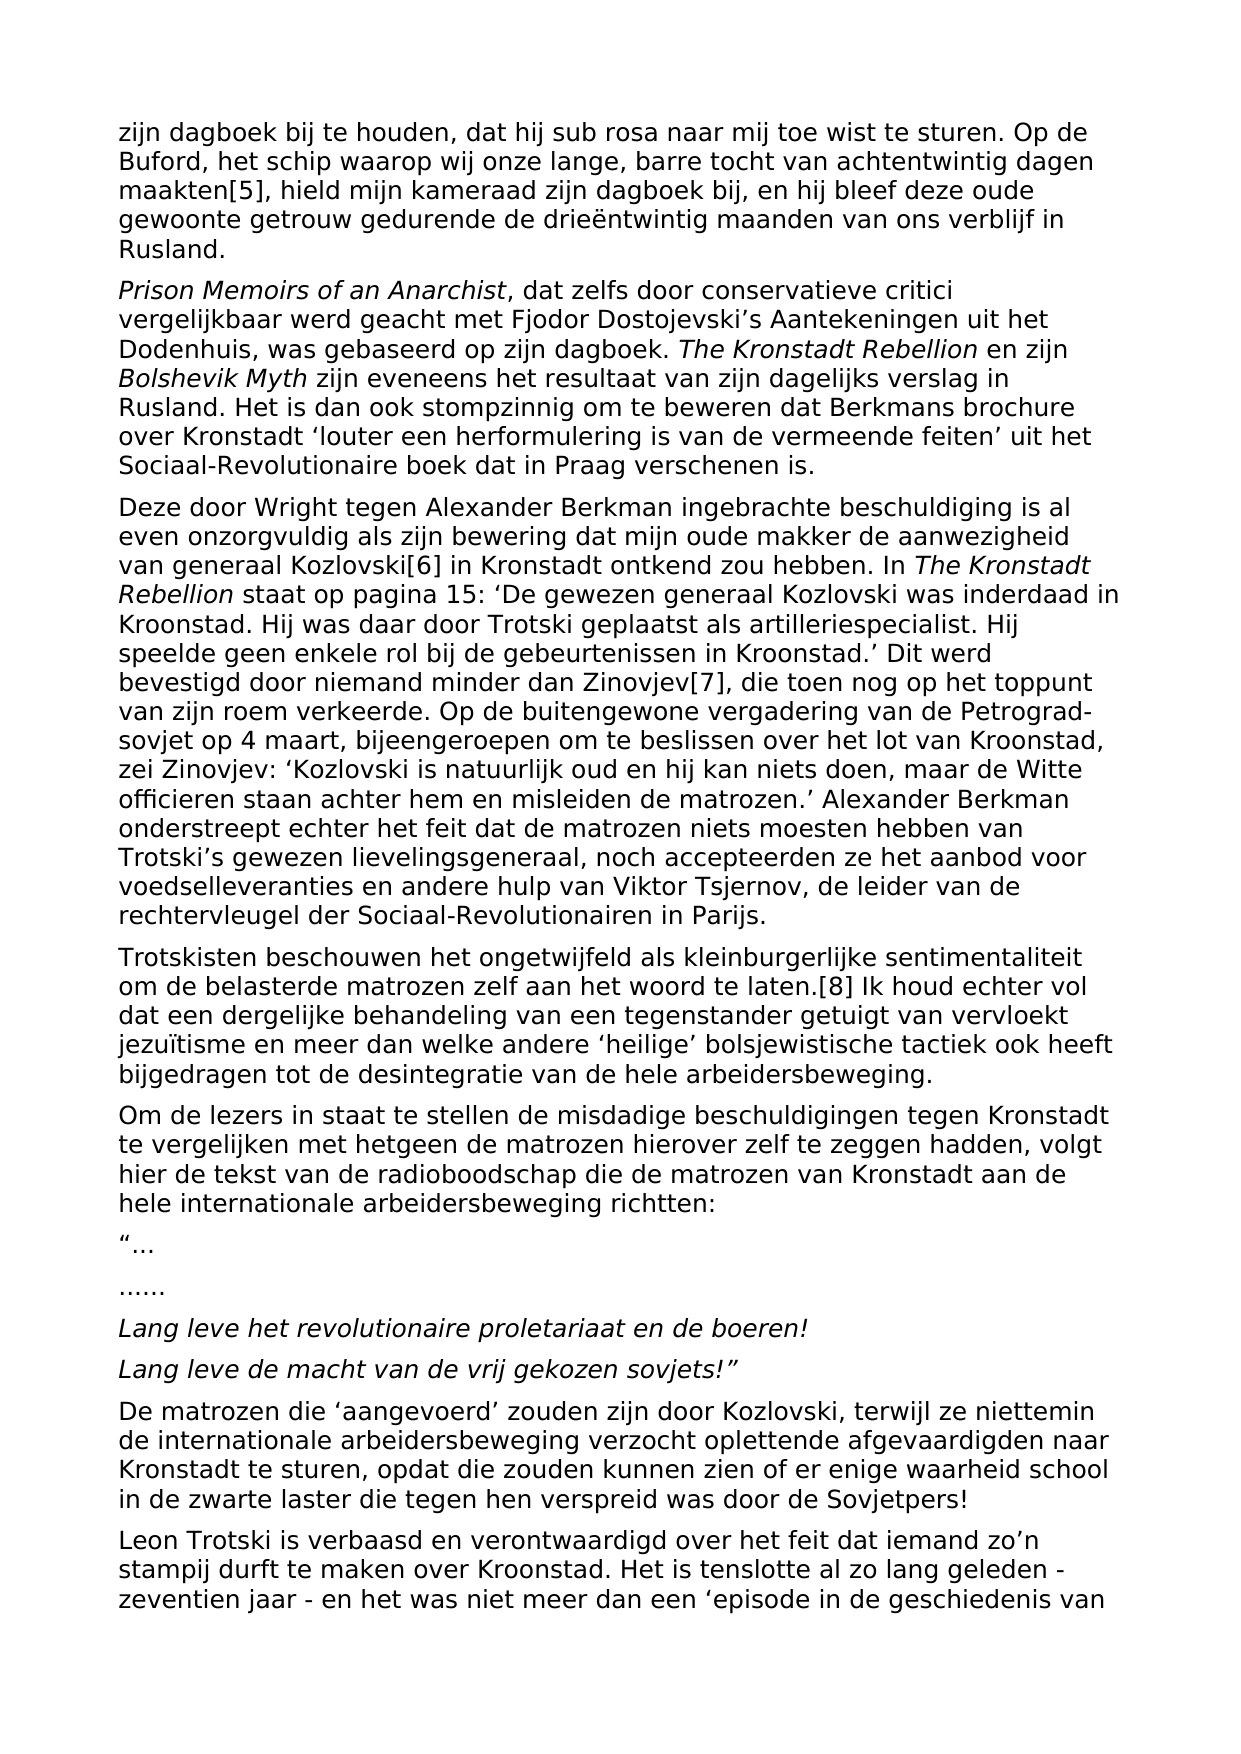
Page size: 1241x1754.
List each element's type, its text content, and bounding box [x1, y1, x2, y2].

text ...... [118, 1272, 1122, 1301]
text Lang leve het revolutionaire proletariaat en de boeren! [118, 1314, 1122, 1343]
text Lang leve de macht van de vrij gekozen sovjets!” [118, 1356, 1122, 1385]
text Deze door Wright tegen Alexander Berkman ingebrachte beschuldiging is al even onzorgvuldig als zijn bewering dat mijn oude makker de aanwezigheid van generaal Kozlovski[6] in Kronstadt ontkend zou hebben. In The Kronstadt Rebellion staat op pagina 15: ‘De gewezen generaal Kozlovski was inderdaad in Kroonstad. Hij was daar door Trotski geplaatst als artilleriespecialist. Hij speelde geen enkele rol bij de gebeurtenissen in Kroonstad.’ Dit werd bevestigd door niemand minder dan Zinovjev[7], die toen nog op het toppunt van zijn roem verkeerde. Op de buitengewone vergadering van de Petrograd-sovjet op 4 maart, bijeengeroepen om te beslissen over het lot van Kroonstad, zei Zinovjev: ‘Kozlovski is natuurlijk oud en hij kan niets doen, maar de Witte officieren staan achter hem en misleiden de matrozen.’ Alexander Berkman onderstreept echter het feit dat de matrozen niets moesten hebben van Trotski’s gewezen lievelingsgeneraal, noch accepteerden ze het aanbod voor voedselleveranties en andere hulp van Viktor Tsjernov, de leider van de rechtervleugel der Sociaal-Revolutionairen in Parijs. [118, 493, 1122, 931]
text Leon Trotski is verbaasd en verontwaardigd over het feit dat iemand zo’n stampij durft te maken over Kroonstad. Het is tenslotte al zo lang geleden - zeventien jaar - en het was niet meer dan een ‘episode in de geschiedenis van [118, 1526, 1122, 1614]
text De matrozen die ‘aangevoerd’ zouden zijn door Kozlovski, terwijl ze niettemin de internationale arbeidersbeweging verzocht oplettende afgevaardigden naar Kronstadt te sturen, opdat die zouden kunnen zien of er enige waarheid school in de zwarte laster die tegen hen verspreid was door de Sovjetpers! [118, 1397, 1122, 1514]
text Trotskisten beschouwen het ongetwijfeld als kleinburgerlijke sentimentaliteit om de belasterde matrozen zelf aan het woord te laten.[8] Ik houd echter vol dat een dergelijke behandeling van een tegenstander getuigt van vervloekt jezuïtisme en meer dan welke andere ‘heilige’ bolsjewistische tactiek ook heeft bijgedragen tot de desintegratie van de hele arbeidersbeweging. [118, 943, 1122, 1089]
text Prison Memoirs of an Anarchist, dat zelfs door conservatieve critici vergelijkbaar werd geacht met Fjodor Dostojevski’s Aantekeningen uit het Dodenhuis, was gebaseerd op zijn dagboek. The Kronstadt Rebellion en zijn Bolshevik Myth zijn eveneens het resultaat van zijn dagelijks verslag in Rusland. Het is dan ook stompzinnig om te beweren dat Berkmans brochure over Kronstadt ‘louter een herformulering is van de vermeende feiten’ uit het Sociaal-Revolutionaire boek dat in Praag verschenen is. [118, 276, 1122, 481]
text “... [118, 1231, 1122, 1260]
text zijn dagboek bij te houden, dat hij sub rosa naar mij toe wist te sturen. Op de Buford, het schip waarop wij onze lange, barre tocht van achtentwintig dagen maakten[5], hield mijn kameraad zijn dagboek bij, en hij bleef deze oude gewoonte getrouw gedurende de drieëntwintig maanden van ons verblijf in Rusland. [118, 118, 1122, 264]
text Om de lezers in staat te stellen de misdadige beschuldigingen tegen Kronstadt te vergelijken met hetgeen de matrozen hierover zelf te zeggen hadden, volgt hier de tekst van de radioboodschap die de matrozen van Kronstadt aan de hele internationale arbeidersbeweging richtten: [118, 1101, 1122, 1218]
